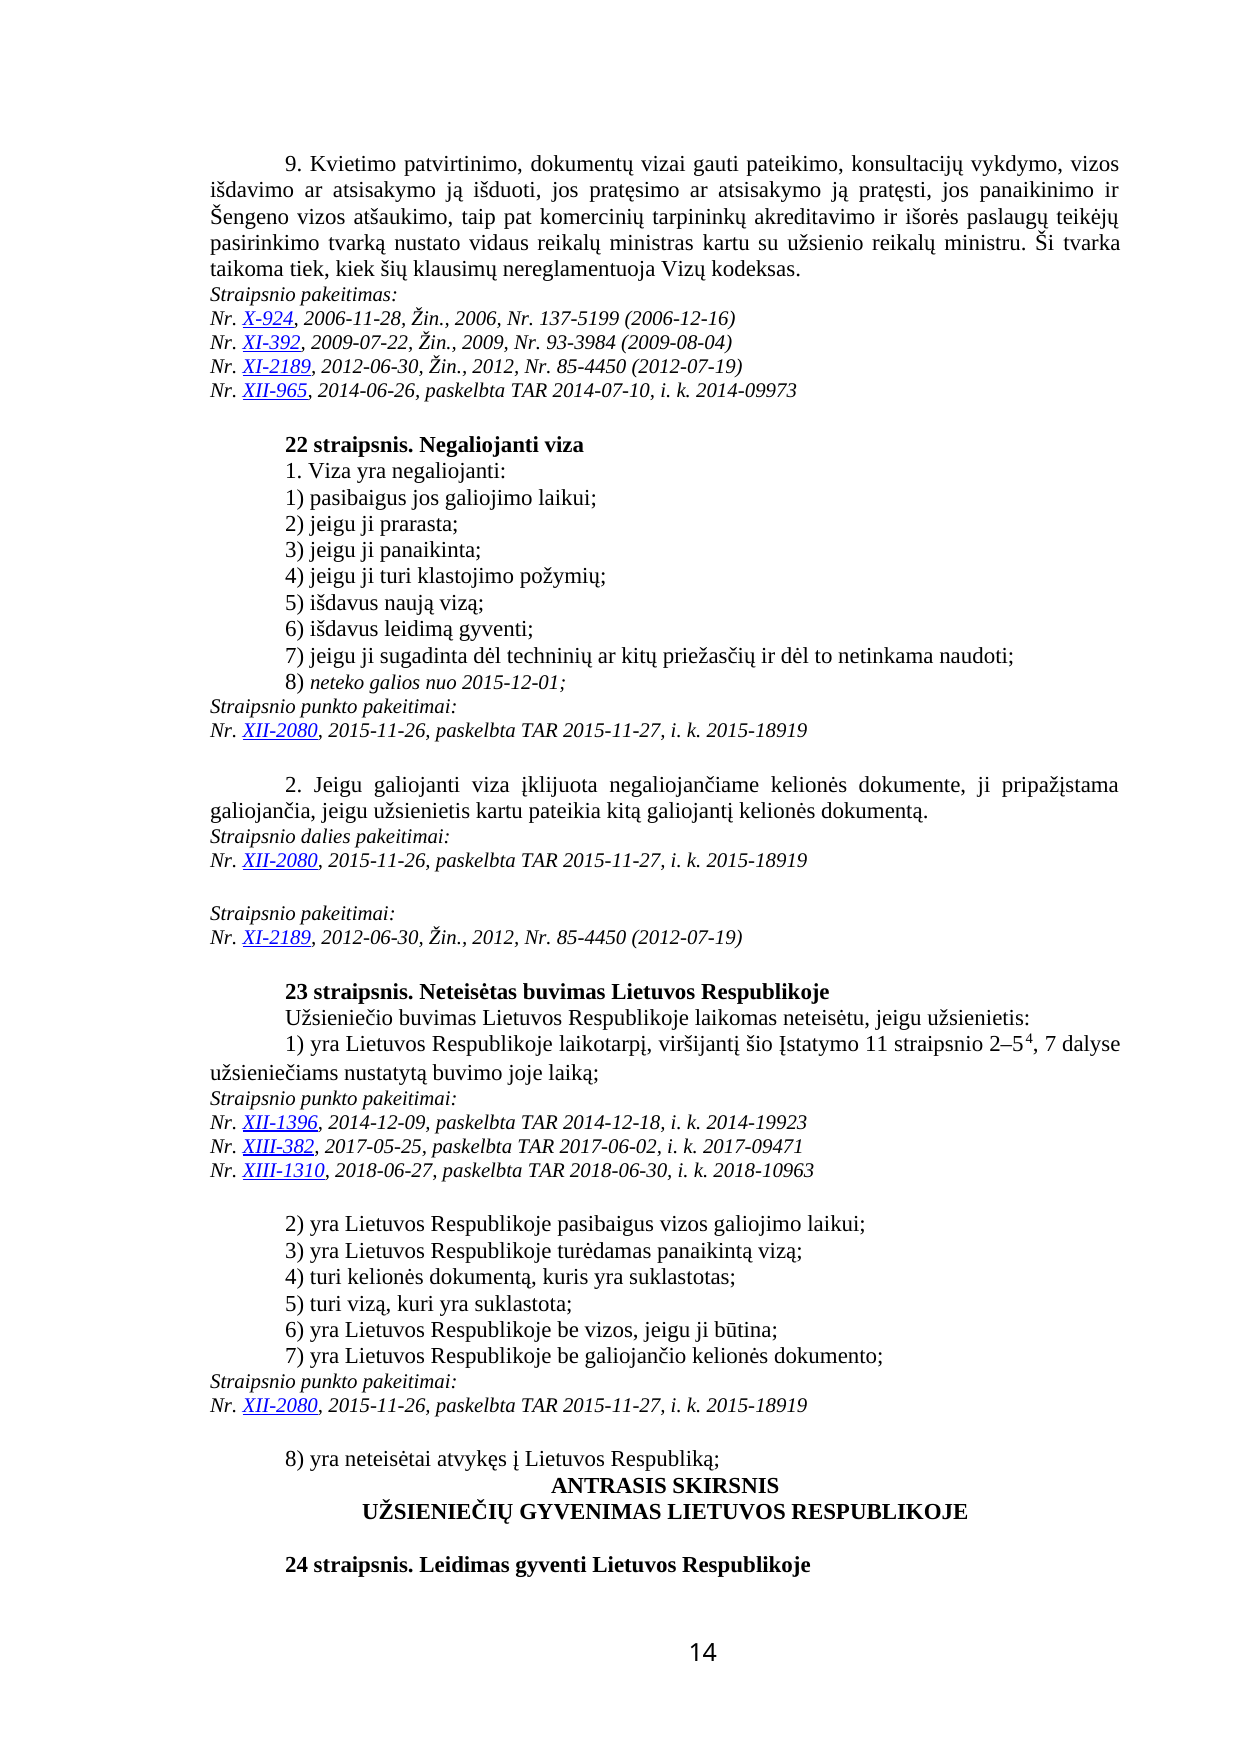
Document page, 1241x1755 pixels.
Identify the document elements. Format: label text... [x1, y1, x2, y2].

text Straipsnio punkto pakeitimai: [210, 1369, 1120, 1393]
text Užsieniečio buvimas Lietuvos Respublikoje laikomas neteisėtu, jeigu užsienietis: [210, 1004, 1120, 1030]
text 23 straipsnis. Neteisėtas buvimas Lietuvos Respublikoje [210, 978, 1120, 1004]
text Straipsnio punkto pakeitimai: [210, 694, 1120, 718]
text Nr. XII-2080, 2015-11-26, paskelbta TAR 2015-11-27, i. k. 2015-18919 [210, 848, 1120, 872]
text 8) yra neteisėtai atvykęs į Lietuvos Respubliką; [210, 1446, 1120, 1472]
text 4) turi kelionės dokumentą, kuris yra suklastotas; [210, 1263, 1120, 1289]
text 1) yra Lietuvos Respublikoje laikotarpį, viršijantį šio Įstatymo 11 straipsnio 2–54, 7 dalyse užsieniečiams nustatytą buvimo joje laiką; [210, 1030, 1120, 1086]
text 3) yra Lietuvos Respublikoje turėdamas panaikintą vizą; [210, 1237, 1120, 1263]
text Straipsnio dalies pakeitimai: [210, 824, 1120, 848]
text Nr. XII-2080, 2015-11-26, paskelbta TAR 2015-11-27, i. k. 2015-18919 [210, 718, 1120, 742]
text Nr. XII-965, 2014-06-26, paskelbta TAR 2014-07-10, i. k. 2014-09973 [210, 378, 1120, 402]
text 9. Kvietimo patvirtinimo, dokumentų vizai gauti pateikimo, konsultacijų vykdymo, vizos išdavimo ar atsisakymo ją išduoti, jos pratęsimo ar atsisakymo ją pratęsti, jos panaikinimo ir Šengeno vizos atšaukimo, taip pat komercinių tarpininkų akreditavimo ir išorės paslaugų teikėjų pasirinkimo tvarką nustato vidaus reikalų ministras kartu su užsienio reikalų ministru. Ši tvarka taikoma tiek, kiek šių klausimų nereglamentuoja Vizų kodeksas. [210, 150, 1120, 282]
text Nr. XIII-382, 2017-05-25, paskelbta TAR 2017-06-02, i. k. 2017-09471 [210, 1134, 1120, 1158]
text 8) neteko galios nuo 2015-12-01; [210, 668, 1120, 694]
text 3) jeigu ji panaikinta; [210, 536, 1120, 563]
text Straipsnio pakeitimai: [210, 901, 1120, 925]
text Nr. XI-392, 2009-07-22, Žin., 2009, Nr. 93-3984 (2009-08-04) [210, 330, 1120, 354]
text 2. Jeigu galiojanti viza įklijuota negaliojančiame kelionės dokumente, ji pripažįstama galiojančia, jeigu užsienietis kartu pateikia kitą galiojantį kelionės dokumentą. [210, 771, 1120, 824]
text 2) yra Lietuvos Respublikoje pasibaigus vizos galiojimo laikui; [210, 1211, 1120, 1237]
text 1. Viza yra negaliojanti: [210, 457, 1120, 483]
text Straipsnio pakeitimas: [210, 282, 1120, 306]
text 5) turi vizą, kuri yra suklastota; [210, 1289, 1120, 1316]
text 1) pasibaigus jos galiojimo laikui; [210, 483, 1120, 510]
text 4) jeigu ji turi klastojimo požymių; [210, 563, 1120, 589]
text 5) išdavus naują vizą; [210, 589, 1120, 615]
text Nr. XI-2189, 2012-06-30, Žin., 2012, Nr. 85-4450 (2012-07-19) [210, 354, 1120, 378]
text Nr. XII-1396, 2014-12-09, paskelbta TAR 2014-12-18, i. k. 2014-19923 [210, 1109, 1120, 1134]
text 22 straipsnis. Negaliojanti viza [210, 431, 1120, 457]
text 6) yra Lietuvos Respublikoje be vizos, jeigu ji būtina; [210, 1316, 1120, 1342]
text Nr. XII-2080, 2015-11-26, paskelbta TAR 2015-11-27, i. k. 2015-18919 [210, 1393, 1120, 1417]
text Nr. XI-2189, 2012-06-30, Žin., 2012, Nr. 85-4450 (2012-07-19) [210, 925, 1120, 949]
text Nr. X-924, 2006-11-28, Žin., 2006, Nr. 137-5199 (2006-12-16) [210, 306, 1120, 330]
text 2) jeigu ji prarasta; [210, 510, 1120, 536]
text UŽSIENIEČIŲ GYVENIMAS LIETUVOS RESPUBLIKOJE [210, 1498, 1120, 1524]
text Nr. XIII-1310, 2018-06-27, paskelbta TAR 2018-06-30, i. k. 2018-10963 [210, 1158, 1120, 1182]
text 7) jeigu ji sugadinta dėl techninių ar kitų priežasčių ir dėl to netinkama naudoti; [210, 642, 1120, 668]
text 24 straipsnis. Leidimas gyventi Lietuvos Respublikoje [210, 1551, 1120, 1577]
text 7) yra Lietuvos Respublikoje be galiojančio kelionės dokumento; [210, 1342, 1120, 1369]
text ANTRASIS SKIRSNIS [210, 1472, 1120, 1498]
text 6) išdavus leidimą gyventi; [210, 615, 1120, 642]
text Straipsnio punkto pakeitimai: [210, 1086, 1120, 1109]
